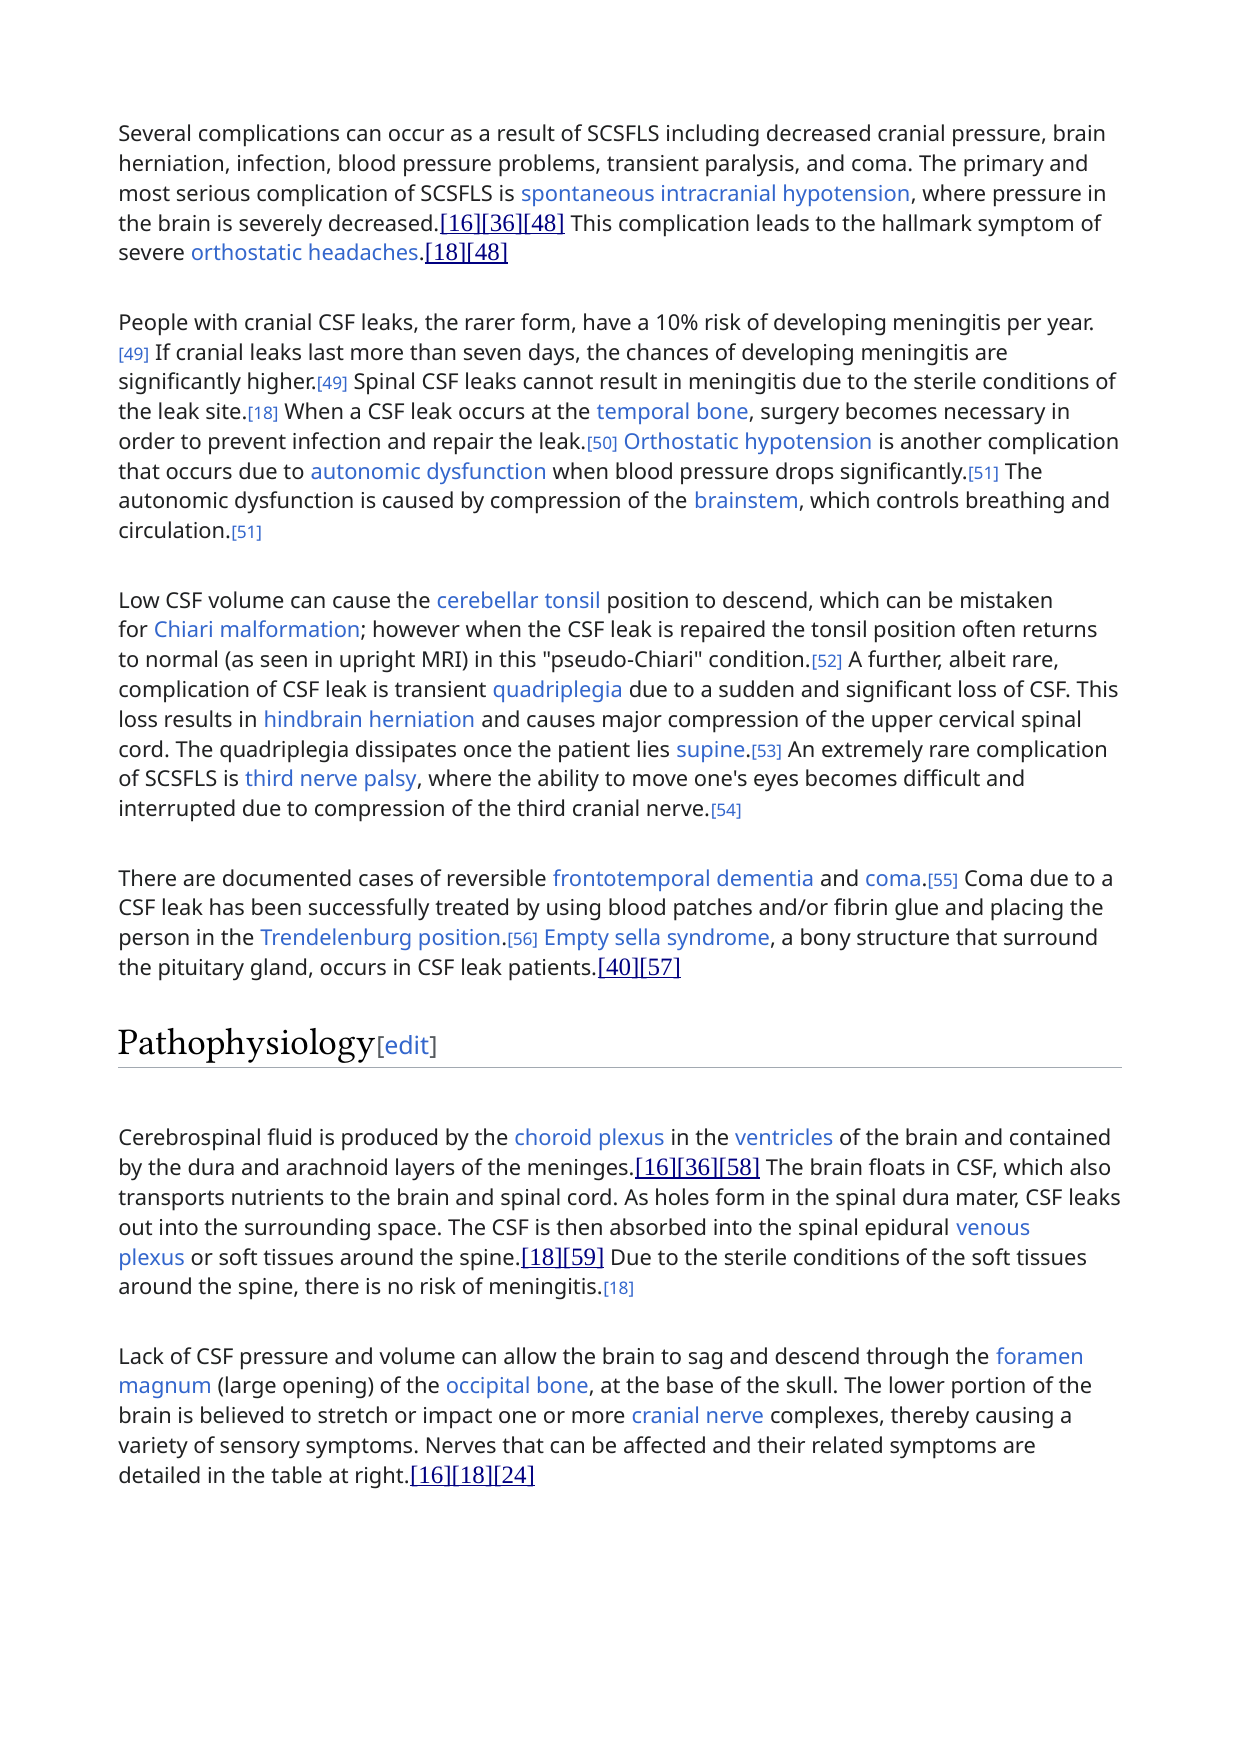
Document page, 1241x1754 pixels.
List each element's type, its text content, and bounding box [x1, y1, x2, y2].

text Lack of CSF pressure and volume can allow the brain to sag and descend through the foramen magnum (large opening) of the occipital bone, at the base of the skull. The lower portion of the brain is believed to stretch or impact one or more cranial nerve complexes, thereby causing a variety of sensory symptoms. Nerves that can be affected and their related symptoms are detailed in the table at right.[16][18][24] [118, 1341, 1122, 1489]
text Several complications can occur as a result of SCSFLS including decreased cranial pressure, brain herniation, infection, blood pressure problems, transient paralysis, and coma. The primary and most serious complication of SCSFLS is spontaneous intracranial hypotension, where pressure in the brain is severely decreased.[16][36][48] This complication leads to the hallmark symptom of severe orthostatic headaches.[18][48] [118, 118, 1122, 267]
text Cerebrospinal fluid is produced by the choroid plexus in the ventricles of the brain and contained by the dura and arachnoid layers of the meninges.[16][36][58] The brain floats in CSF, which also transports nutrients to the brain and spinal cord. As holes form in the spinal dura mater, CSF leaks out into the surrounding space. The CSF is then absorbed into the spinal epidural venous plexus or soft tissues around the spine.[18][59] Due to the sterile conditions of the soft tissues around the spine, there is no risk of meningitis.[18] [118, 1122, 1122, 1301]
subtitle Pathophysiology[edit] [118, 1021, 1122, 1067]
text There are documented cases of reversible frontotemporal dementia and coma.[55] Coma due to a CSF leak has been successfully treated by using blood patches and/or fibrin glue and placing the person in the Trendelenburg position.[56] Empty sella syndrome, a bony structure that surround the pituitary gland, occurs in CSF leak patients.[40][57] [118, 862, 1122, 982]
text People with cranial CSF leaks, the rarer form, have a 10% risk of developing meningitis per year.[49] If cranial leaks last more than seven days, the chances of developing meningitis are significantly higher.[49] Spinal CSF leaks cannot result in meningitis due to the sterile conditions of the leak site.[18] When a CSF leak occurs at the temporal bone, surgery becomes necessary in order to prevent infection and repair the leak.[50] Orthostatic hypotension is another complication that occurs due to autonomic dysfunction when blood pressure drops significantly.[51] The autonomic dysfunction is caused by compression of the brainstem, which controls breathing and circulation.[51] [118, 307, 1122, 545]
text Low CSF volume can cause the cerebellar tonsil position to descend, which can be mistaken for Chiari malformation; however when the CSF leak is repaired the tonsil position often returns to normal (as seen in upright MRI) in this "pseudo-Chiari" condition.[52] A further, albeit rare, complication of CSF leak is transient quadriplegia due to a sudden and significant loss of CSF. This loss results in hindbrain herniation and causes major compression of the upper cervical spinal cord. The quadriplegia dissipates once the patient lies supine.[53] An extremely rare complication of SCSFLS is third nerve palsy, where the ability to move one's eyes becomes difficult and interrupted due to compression of the third cranial nerve.[54] [118, 584, 1122, 823]
